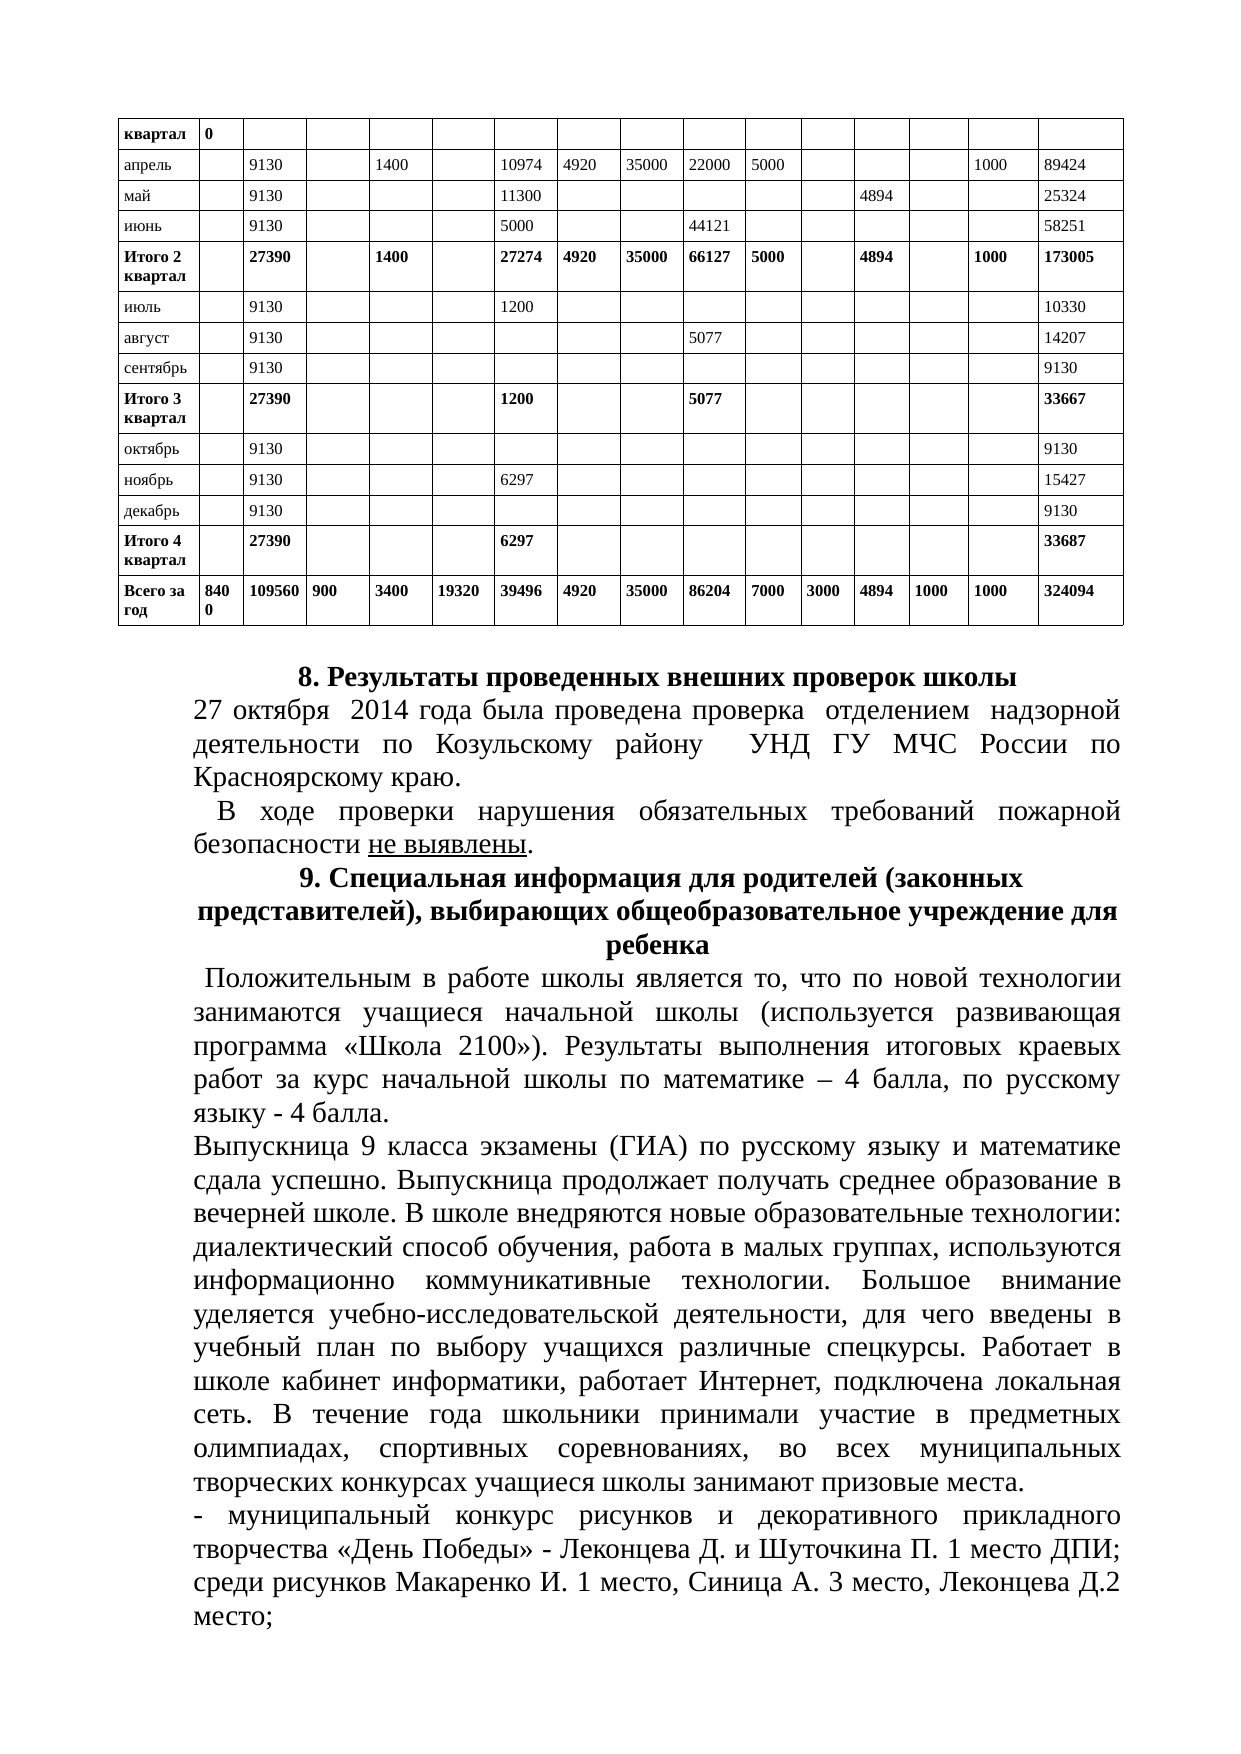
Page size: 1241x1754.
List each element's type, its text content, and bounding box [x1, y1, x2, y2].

table_cell 1400 [370, 242, 432, 291]
table_cell [433, 496, 494, 525]
table_cell [746, 384, 801, 433]
table_cell [433, 354, 494, 383]
table_cell [802, 526, 854, 575]
table_cell [969, 496, 1038, 525]
table_cell [433, 526, 494, 575]
table_cell 5077 [684, 384, 745, 433]
table_cell 22000 [684, 150, 745, 179]
table_cell [200, 384, 243, 433]
table_cell [684, 434, 745, 464]
table_cell [370, 384, 432, 433]
table_cell [684, 354, 745, 383]
table_cell [200, 496, 243, 525]
table_cell 3400 [370, 576, 432, 625]
table_cell [200, 242, 243, 291]
table_cell [684, 496, 745, 525]
table_cell [969, 181, 1038, 210]
table_cell 9130 [244, 465, 306, 494]
table_cell [910, 119, 968, 149]
table_cell [495, 119, 557, 149]
table_cell [746, 323, 801, 352]
table_cell [802, 242, 854, 291]
table_cell [910, 496, 968, 525]
table_cell июнь [119, 211, 199, 241]
table_cell [200, 292, 243, 322]
table_cell [746, 181, 801, 210]
table_cell [558, 323, 620, 352]
table_cell [684, 526, 745, 575]
table_cell 324094 [1039, 576, 1123, 625]
table_cell [621, 211, 683, 241]
table_cell 4894 [855, 242, 909, 291]
table_cell [802, 354, 854, 383]
table_cell [802, 434, 854, 464]
table_cell 9130 [244, 292, 306, 322]
table_cell 4920 [558, 576, 620, 625]
table_cell октябрь [119, 434, 199, 464]
table_cell [370, 434, 432, 464]
list В ходе проверки нарушения обязательных требований пожарной безопасности не выявлены. [156, 793, 1122, 860]
table_cell [495, 323, 557, 352]
table_cell [684, 119, 745, 149]
table_cell 14207 [1039, 323, 1123, 352]
table_cell 9130 [244, 211, 306, 241]
table_cell [558, 465, 620, 494]
table_cell [307, 496, 369, 525]
table_cell [558, 434, 620, 464]
table_cell 58251 [1039, 211, 1123, 241]
table_cell [307, 181, 369, 210]
table_cell 35000 [621, 576, 683, 625]
table_cell август [119, 323, 199, 352]
table_cell [200, 354, 243, 383]
table_cell [433, 292, 494, 322]
table_cell 33687 [1039, 526, 1123, 575]
table_cell 27274 [495, 242, 557, 291]
table_cell [969, 211, 1038, 241]
table_cell [307, 526, 369, 575]
table_cell [684, 292, 745, 322]
table_cell [200, 526, 243, 575]
table_cell [621, 181, 683, 210]
table_cell [802, 181, 854, 210]
table_cell [495, 496, 557, 525]
table_cell Итого 2 квартал [119, 242, 199, 291]
list 27 октября 2014 года была проведена проверка отделением надзорной деятельности по Козульскому району УНД ГУ МЧС России по Красноярскому краю. [156, 692, 1122, 793]
table_cell 7000 [746, 576, 801, 625]
table_cell 44121 [684, 211, 745, 241]
table_cell [855, 496, 909, 525]
table_cell [969, 119, 1038, 149]
table_cell 9130 [1039, 496, 1123, 525]
table_cell 19320 [433, 576, 494, 625]
table_cell [855, 211, 909, 241]
table_cell [370, 465, 432, 494]
table_cell 27390 [244, 526, 306, 575]
table_cell 1000 [969, 150, 1038, 179]
table_cell 9130 [244, 434, 306, 464]
table_cell Итого 4 квартал [119, 526, 199, 575]
table_cell 1200 [495, 292, 557, 322]
table_cell 173005 [1039, 242, 1123, 291]
table_cell 9130 [244, 323, 306, 352]
table_cell [855, 354, 909, 383]
table_cell [558, 526, 620, 575]
table_cell [307, 242, 369, 291]
table_cell [433, 181, 494, 210]
table_cell 8400 [200, 576, 243, 625]
table_cell [1039, 119, 1123, 149]
table_cell [495, 354, 557, 383]
table_cell 10330 [1039, 292, 1123, 322]
table_cell [746, 292, 801, 322]
table_cell [558, 384, 620, 433]
list 8. Результаты проведенных внешних проверок школы [156, 659, 1122, 692]
table_cell 900 [307, 576, 369, 625]
table_cell [621, 434, 683, 464]
table_cell [370, 119, 432, 149]
table_cell [558, 496, 620, 525]
table_cell [910, 292, 968, 322]
table_cell [370, 354, 432, 383]
table_cell [200, 211, 243, 241]
table_cell [558, 292, 620, 322]
table_cell [855, 526, 909, 575]
table_cell Всего за год [119, 576, 199, 625]
table_cell [200, 465, 243, 494]
table_cell 66127 [684, 242, 745, 291]
table_cell 4894 [855, 181, 909, 210]
table_cell [621, 292, 683, 322]
table_cell [802, 211, 854, 241]
table_cell 39496 [495, 576, 557, 625]
table_cell [746, 354, 801, 383]
table_cell [969, 465, 1038, 494]
table_cell [969, 292, 1038, 322]
table_cell [307, 384, 369, 433]
table_cell [969, 526, 1038, 575]
list Положительным в работе школы является то, что по новой технологии занимаются учащиеся начальной школы (используется развивающая программа «Школа 2100»). Результаты выполнения итоговых краевых работ за курс начальной школы по математике – 4 балла, по русскому языку - 4 балла. [156, 961, 1122, 1128]
table_cell [621, 354, 683, 383]
table_cell [370, 496, 432, 525]
table_cell [855, 384, 909, 433]
table_cell [307, 150, 369, 179]
table_cell 27390 [244, 384, 306, 433]
table_cell [969, 323, 1038, 352]
table_cell июль [119, 292, 199, 322]
table_cell 9130 [244, 181, 306, 210]
table_cell [433, 119, 494, 149]
table_cell 9130 [244, 496, 306, 525]
table_cell 0 [200, 119, 243, 149]
table_cell 35000 [621, 242, 683, 291]
table_cell [244, 119, 306, 149]
table_cell [802, 384, 854, 433]
table_cell [746, 211, 801, 241]
table_cell [802, 150, 854, 179]
table_cell [802, 119, 854, 149]
table_cell [307, 292, 369, 322]
table_cell [969, 384, 1038, 433]
table_cell [433, 465, 494, 494]
table_cell [370, 211, 432, 241]
table_cell [307, 434, 369, 464]
table_cell [855, 150, 909, 179]
table_cell [910, 354, 968, 383]
table_cell 6297 [495, 526, 557, 575]
table_cell 33667 [1039, 384, 1123, 433]
table_cell [802, 323, 854, 352]
table_cell 4920 [558, 242, 620, 291]
table_cell [307, 211, 369, 241]
table_cell сентябрь [119, 354, 199, 383]
list 9. Специальная информация для родителей (законных представителей), выбирающих общеобразовательное учреждение для ребенка [156, 860, 1122, 961]
table_cell [910, 323, 968, 352]
table_cell [433, 323, 494, 352]
table_cell 6297 [495, 465, 557, 494]
table_cell [621, 526, 683, 575]
table_cell [558, 181, 620, 210]
table_cell [969, 434, 1038, 464]
table_cell [307, 465, 369, 494]
table_cell 9130 [244, 150, 306, 179]
table_cell [910, 434, 968, 464]
table_cell 4920 [558, 150, 620, 179]
table_cell [558, 211, 620, 241]
table_cell [802, 292, 854, 322]
table_cell [621, 119, 683, 149]
list - муниципальный конкурс рисунков и декоративного прикладного творчества «День Победы» - Леконцева Д. и Шуточкина П. 1 место ДПИ; среди рисунков Макаренко И. 1 место, Синица А. 3 место, Леконцева Д.2 место; [156, 1497, 1122, 1631]
list Выпускница 9 класса экзамены (ГИА) по русскому языку и математике сдала успешно. Выпускница продолжает получать среднее образование в вечерней школе. В школе внедряются новые образовательные технологии: диалектический способ обучения, работа в малых группах, используются информационно коммуникативные технологии. Большое внимание уделяется учебно-исследовательской деятельности, для чего введены в учебный план по выбору учащихся различные спецкурсы. Работает в школе кабинет информатики, работает Интернет, подключена локальная сеть. В течение года школьники принимали участие в предметных олимпиадах, спортивных соревнованиях, во всех муниципальных творческих конкурсах учащиеся школы занимают призовые места. [156, 1128, 1122, 1497]
table_cell [910, 384, 968, 433]
table_cell [307, 323, 369, 352]
table_cell май [119, 181, 199, 210]
table_cell [200, 181, 243, 210]
table_cell [433, 150, 494, 179]
table_cell [969, 354, 1038, 383]
table_cell 109560 [244, 576, 306, 625]
table_cell 9130 [1039, 434, 1123, 464]
table_cell [684, 465, 745, 494]
table_cell [910, 242, 968, 291]
table_cell [746, 496, 801, 525]
table_cell [433, 434, 494, 464]
table_cell [855, 323, 909, 352]
table_cell 5000 [746, 150, 801, 179]
table_cell [433, 384, 494, 433]
table_cell 10974 [495, 150, 557, 179]
table_cell [370, 181, 432, 210]
table_cell [495, 434, 557, 464]
table_cell [746, 119, 801, 149]
table_cell [621, 465, 683, 494]
table_cell апрель [119, 150, 199, 179]
table_cell [370, 323, 432, 352]
table_cell [910, 465, 968, 494]
table_cell [910, 526, 968, 575]
table_cell 9130 [1039, 354, 1123, 383]
table_cell 1000 [969, 576, 1038, 625]
table_cell Итого 3 квартал [119, 384, 199, 433]
table_cell [910, 181, 968, 210]
table_cell [746, 434, 801, 464]
table_cell 1400 [370, 150, 432, 179]
table_cell [802, 465, 854, 494]
table_cell [307, 354, 369, 383]
table_cell 1000 [969, 242, 1038, 291]
table_cell 35000 [621, 150, 683, 179]
table_cell [855, 434, 909, 464]
table_cell [621, 496, 683, 525]
table_cell 1200 [495, 384, 557, 433]
table_cell 9130 [244, 354, 306, 383]
table_cell [200, 150, 243, 179]
table_cell [370, 526, 432, 575]
table_cell [433, 211, 494, 241]
table_cell [621, 384, 683, 433]
table_cell [558, 119, 620, 149]
table_cell 86204 [684, 576, 745, 625]
table_cell [746, 465, 801, 494]
table_cell [802, 496, 854, 525]
table_cell 5000 [746, 242, 801, 291]
table_cell [307, 119, 369, 149]
table_cell [910, 150, 968, 179]
table_cell [621, 323, 683, 352]
table_cell [558, 354, 620, 383]
table_cell квартал [119, 119, 199, 149]
table_cell декабрь [119, 496, 199, 525]
table_cell 4894 [855, 576, 909, 625]
table_cell 25324 [1039, 181, 1123, 210]
table_cell 27390 [244, 242, 306, 291]
table_cell 1000 [910, 576, 968, 625]
table_cell [910, 211, 968, 241]
table_cell 15427 [1039, 465, 1123, 494]
table_cell [433, 242, 494, 291]
table_cell [855, 292, 909, 322]
table_cell [855, 465, 909, 494]
table_cell ноябрь [119, 465, 199, 494]
table_cell [200, 323, 243, 352]
table_cell [200, 434, 243, 464]
table_cell 5000 [495, 211, 557, 241]
table_cell [370, 292, 432, 322]
table_cell 5077 [684, 323, 745, 352]
table_cell [855, 119, 909, 149]
table_cell [746, 526, 801, 575]
table_cell 11300 [495, 181, 557, 210]
table_cell [684, 181, 745, 210]
table_cell 89424 [1039, 150, 1123, 179]
table_cell 3000 [802, 576, 854, 625]
